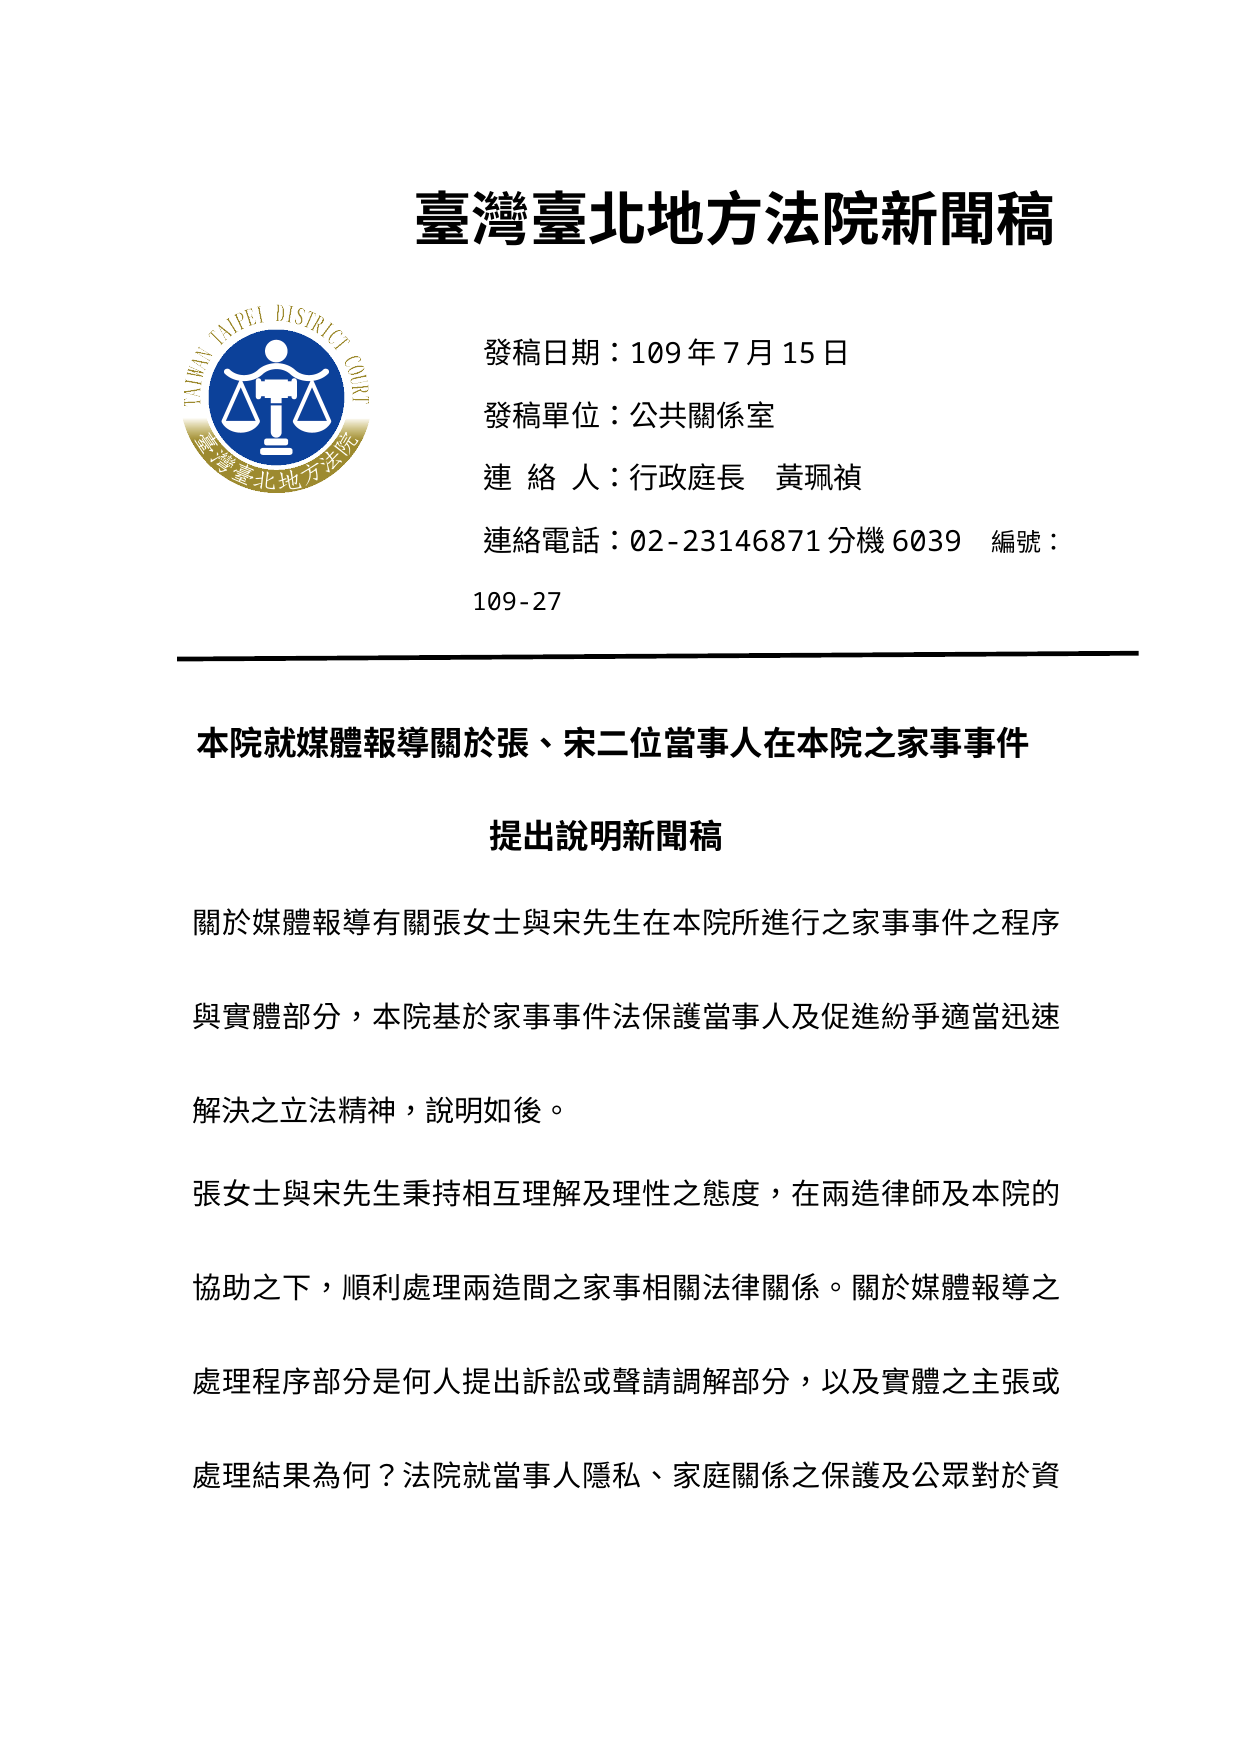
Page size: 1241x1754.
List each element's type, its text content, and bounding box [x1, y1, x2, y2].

table_header 臺灣臺北地方法院新聞稿 發稿日期：109年7月15日 發稿單位：公共關係室 連 絡 人：行政庭長 黃珮禎 連絡電話：02-23146871分機6039 編號：109-27 [410, 142, 1120, 622]
table_header [161, 142, 410, 622]
text 本院就媒體報導關於張、宋二位當事人在本院之家事事件提出說明新聞稿 [177, 699, 1034, 855]
text 張女士與宋先生秉持相互理解及理性之態度，在兩造律師及本院的協助之下，順利處理兩造間之家事相關法律關係。關於媒體報導之處理程序部分是何人提出訴訟或聲請調解部分，以及實體之主張或處理結果為何？法院就當事人隱私、家庭關係之保護及公眾對於資 [192, 1150, 1063, 1494]
text 關於媒體報導有關張女士與宋先生在本院所進行之家事事件之程序與實體部分，本院基於家事事件法保護當事人及促進紛爭適當迅速解決之立法精神，說明如後。 [192, 879, 1063, 1129]
